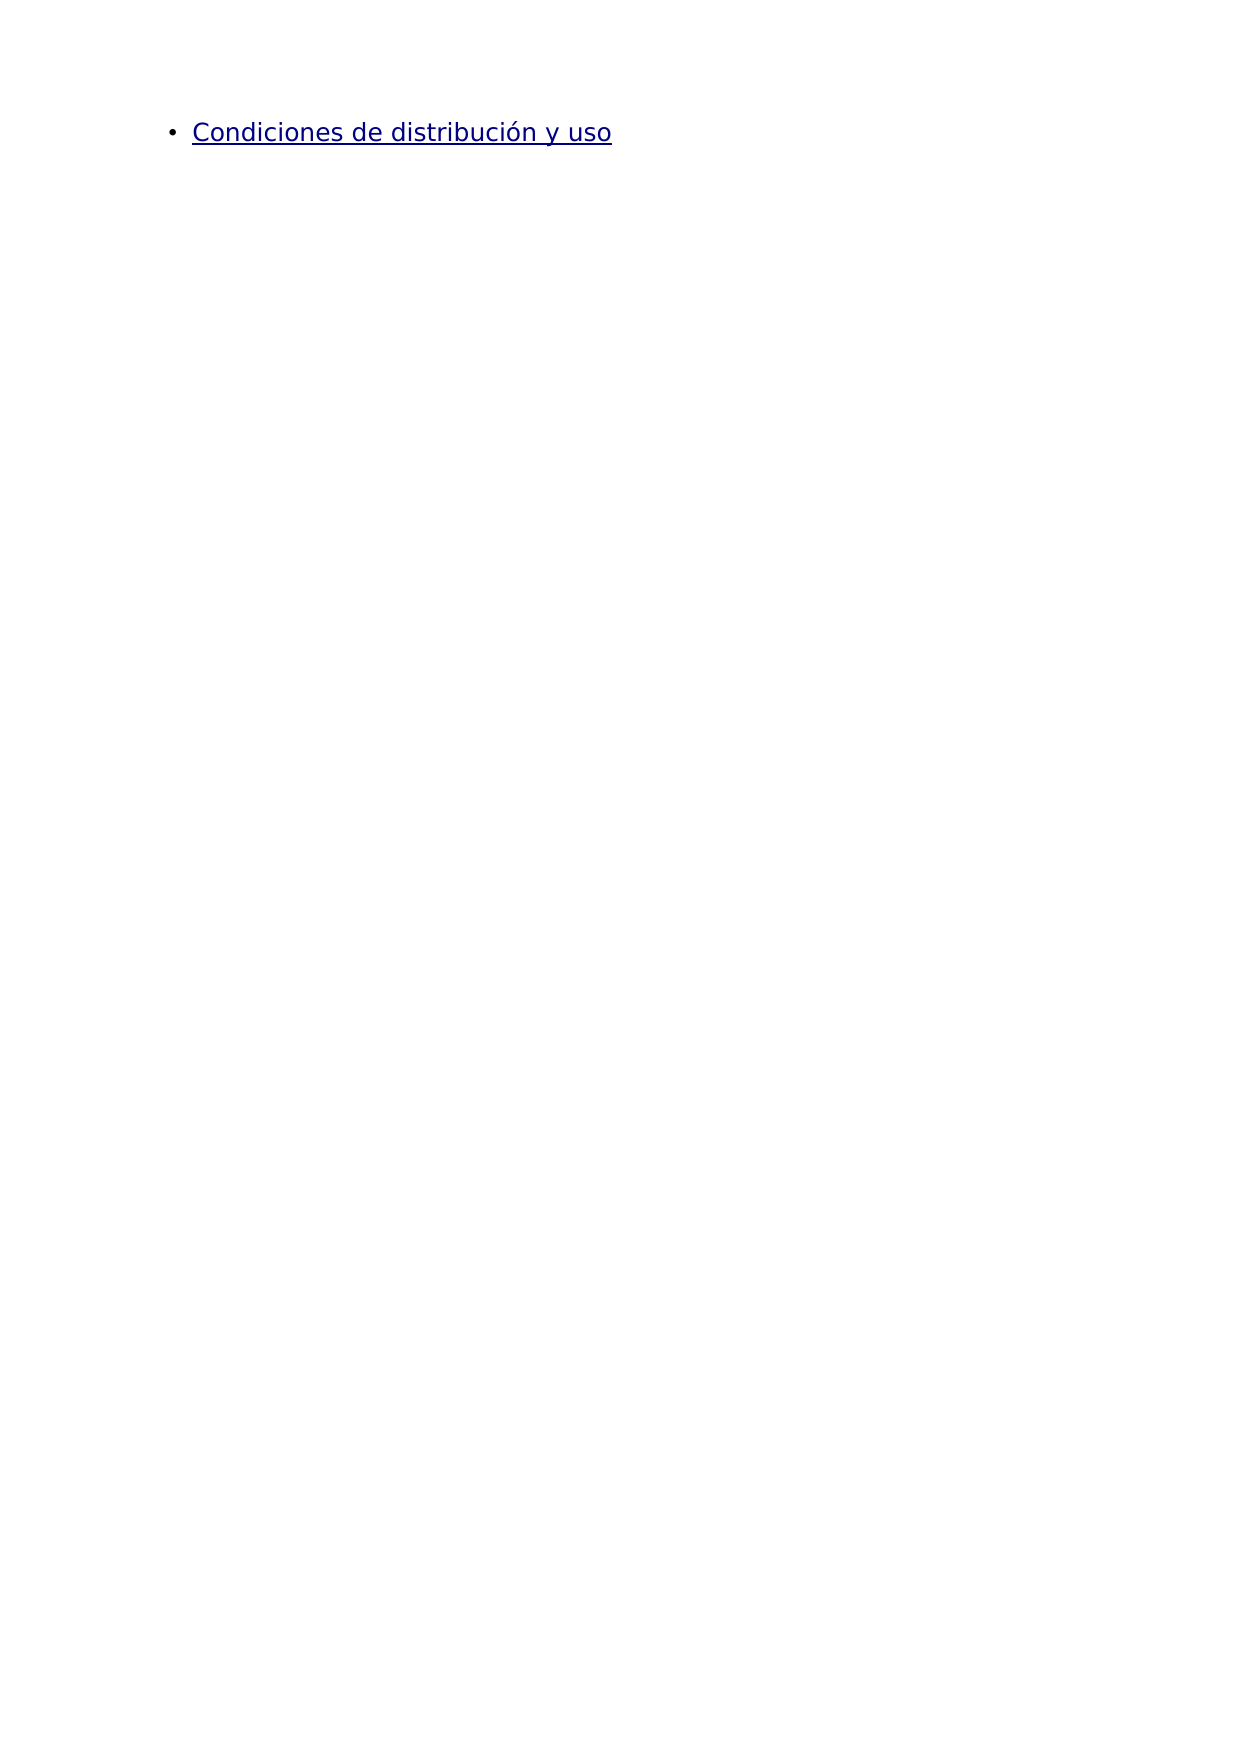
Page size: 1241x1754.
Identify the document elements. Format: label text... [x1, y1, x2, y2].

list Condiciones de distribución y uso [177, 118, 1122, 147]
